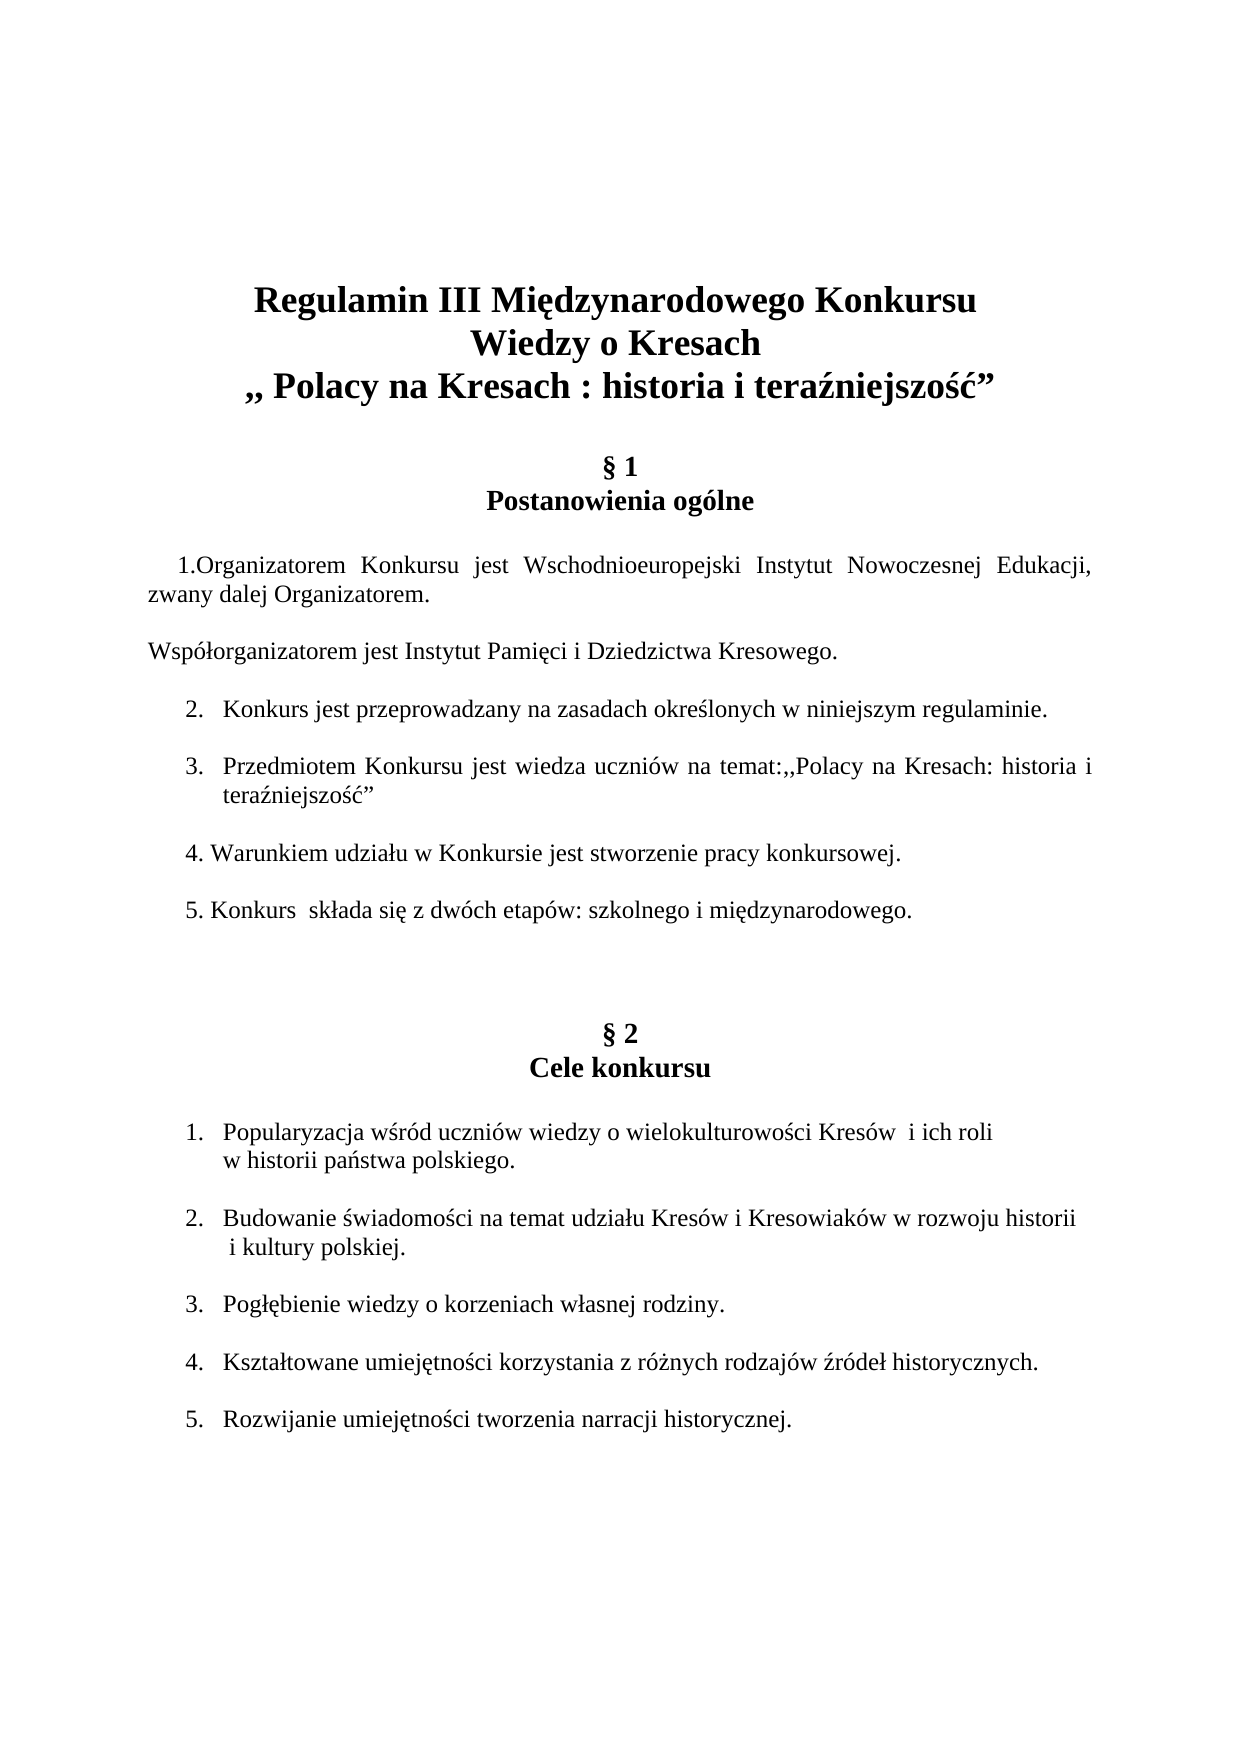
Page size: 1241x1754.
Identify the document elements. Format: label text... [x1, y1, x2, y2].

text 4. Warunkiem udziału w Konkursie jest stworzenie pracy konkursowej. [148, 838, 1093, 866]
list Budowanie świadomości na temat udziału Kresów i Kresowiaków w rozwoju historii [185, 1203, 1093, 1232]
list Konkurs jest przeprowadzany na zasadach określonych w niniejszym regulaminie. [185, 694, 1093, 723]
list Kształtowane umiejętności korzystania z różnych rodzajów źródeł historycznych. [185, 1347, 1093, 1376]
text Współorganizatorem jest Instytut Pamięci i Dziedzictwa Kresowego. [148, 636, 1093, 665]
text § 2 [148, 1016, 1093, 1050]
text 5. Konkurs składa się z dwóch etapów: szkolnego i międzynarodowego. [148, 895, 1093, 924]
list Pogłębienie wiedzy o korzeniach własnej rodziny. [185, 1289, 1093, 1318]
text ,, Polacy na Kresach : historia i teraźniejszość” [148, 363, 1093, 406]
text 1.Organizatorem Konkursu jest Wschodnioeuropejski Instytut Nowoczesnej Edukacji, zwany dalej Organizatorem. [148, 550, 1093, 608]
list Popularyzacja wśród uczniów wiedzy o wielokulturowości Kresów i ich roli w historii państwa polskiego. [185, 1117, 1093, 1174]
text § 1 [148, 449, 1093, 483]
list Rozwijanie umiejętności tworzenia narracji historycznej. [185, 1404, 1093, 1433]
text Postanowienia ogólne [148, 483, 1093, 517]
text i kultury polskiej. [148, 1232, 1093, 1261]
list Przedmiotem Konkursu jest wiedza uczniów na temat:,,Polacy na Kresach: historia i teraźniejszość” [185, 751, 1093, 809]
text Cele konkursu [148, 1050, 1093, 1083]
text Wiedzy o Kresach [148, 320, 1093, 363]
title Regulamin III Międzynarodowego Konkursu [148, 277, 1093, 320]
